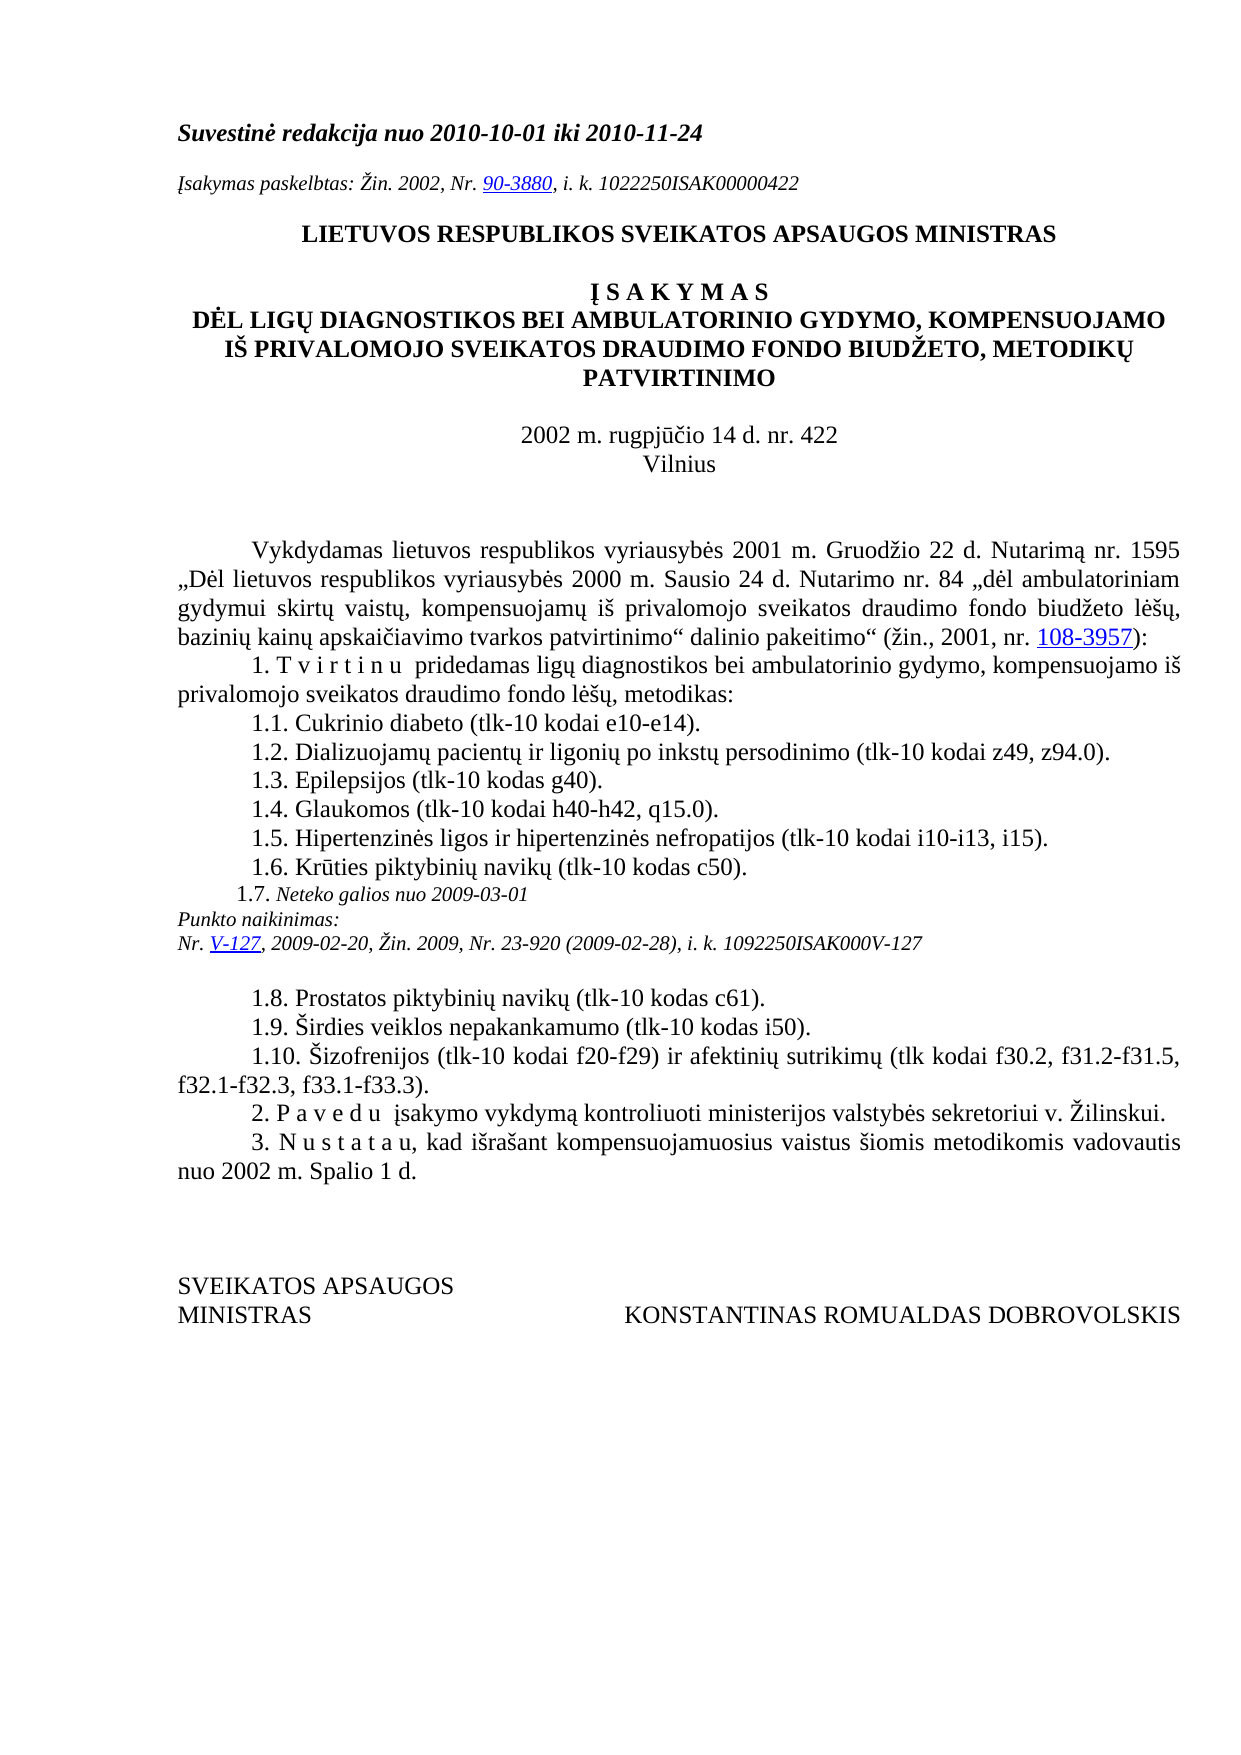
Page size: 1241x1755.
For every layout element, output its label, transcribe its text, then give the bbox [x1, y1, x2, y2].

text 2. Pavedu įsakymo vykdymą kontroliuoti ministerijos valstybės sekretoriui v. Žilinskui. [177, 1098, 1181, 1127]
text 1. Tvirtinu pridedamas ligų diagnostikos bei ambulatorinio gydymo, kompensuojamo iš privalomojo sveikatos draudimo fondo lėšų, metodikas: [177, 650, 1181, 708]
text Suvestinė redakcija nuo 2010-10-01 iki 2010-11-24 [177, 118, 1181, 147]
text 1.10. Šizofrenijos (tlk-10 kodai f20-f29) ir afektinių sutrikimų (tlk kodai f30.2, f31.2-f31.5, f32.1-f32.3, f33.1-f33.3). [177, 1041, 1181, 1098]
text SVEIKATOS APSAUGOS [177, 1271, 1181, 1300]
text MINISTRAS KONSTANTINAS ROMUALDAS DOBROVOLSKIS [177, 1300, 1181, 1328]
text Įsakymas paskelbtas: Žin. 2002, Nr. 90-3880, i. k. 1022250ISAK00000422 [177, 171, 1181, 195]
text 1.8. Prostatos piktybinių navikų (tlk-10 kodas c61). [177, 983, 1181, 1012]
text Punkto naikinimas: [177, 907, 1181, 931]
text 3. Nustatau, kad išrašant kompensuojamuosius vaistus šiomis metodikomis vadovautis nuo 2002 m. Spalio 1 d. [177, 1127, 1181, 1185]
text 1.9. Širdies veiklos nepakankamumo (tlk-10 kodas i50). [177, 1012, 1181, 1041]
text DĖL LIGŲ DIAGNOSTIKOS BEI AMBULATORINIO GYDYMO, KOMPENSUOJAMO IŠ PRIVALOMOJO SVEIKATOS DRAUDIMO FONDO BIUDŽETO, METODIKŲ PATVIRTINIMO [177, 305, 1181, 392]
text 2002 m. rugpjūčio 14 d. nr. 422 [177, 420, 1181, 449]
text 1.3. Epilepsijos (tlk-10 kodas g40). [177, 765, 1181, 794]
text 1.2. Dializuojamų pacientų ir ligonių po inkstų persodinimo (tlk-10 kodai z49, z94.0). [177, 737, 1181, 765]
text Vykdydamas lietuvos respublikos vyriausybės 2001 m. Gruodžio 22 d. Nutarimą nr. 1595 „Dėl lietuvos respublikos vyriausybės 2000 m. Sausio 24 d. Nutarimo nr. 84 „dėl ambulatoriniam gydymui skirtų vaistų, kompensuojamų iš privalomojo sveikatos draudimo fondo biudžeto lėšų, bazinių kainų apskaičiavimo tvarkos patvirtinimo“ dalinio pakeitimo“ (žin., 2001, nr. 108-3957): [177, 535, 1181, 650]
text 1.4. Glaukomos (tlk-10 kodai h40-h42, q15.0). [177, 794, 1181, 823]
text Į S A K Y M A S [177, 277, 1181, 305]
text Nr. V-127, 2009-02-20, Žin. 2009, Nr. 23-920 (2009-02-28), i. k. 1092250ISAK000V-127 [177, 931, 1181, 955]
text 1.5. Hipertenzinės ligos ir hipertenzinės nefropatijos (tlk-10 kodai i10-i13, i15). [177, 823, 1181, 852]
text Vilnius [177, 449, 1181, 478]
text 1.1. Cukrinio diabeto (tlk-10 kodai e10-e14). [177, 708, 1181, 737]
text LIETUVOS RESPUBLIKOS SVEIKATOS APSAUGOS MINISTRAS [177, 219, 1181, 248]
text 1.6. Krūties piktybinių navikų (tlk-10 kodas c50). [177, 852, 1181, 880]
text 1.7. Neteko galios nuo 2009-03-01 [177, 880, 1181, 907]
